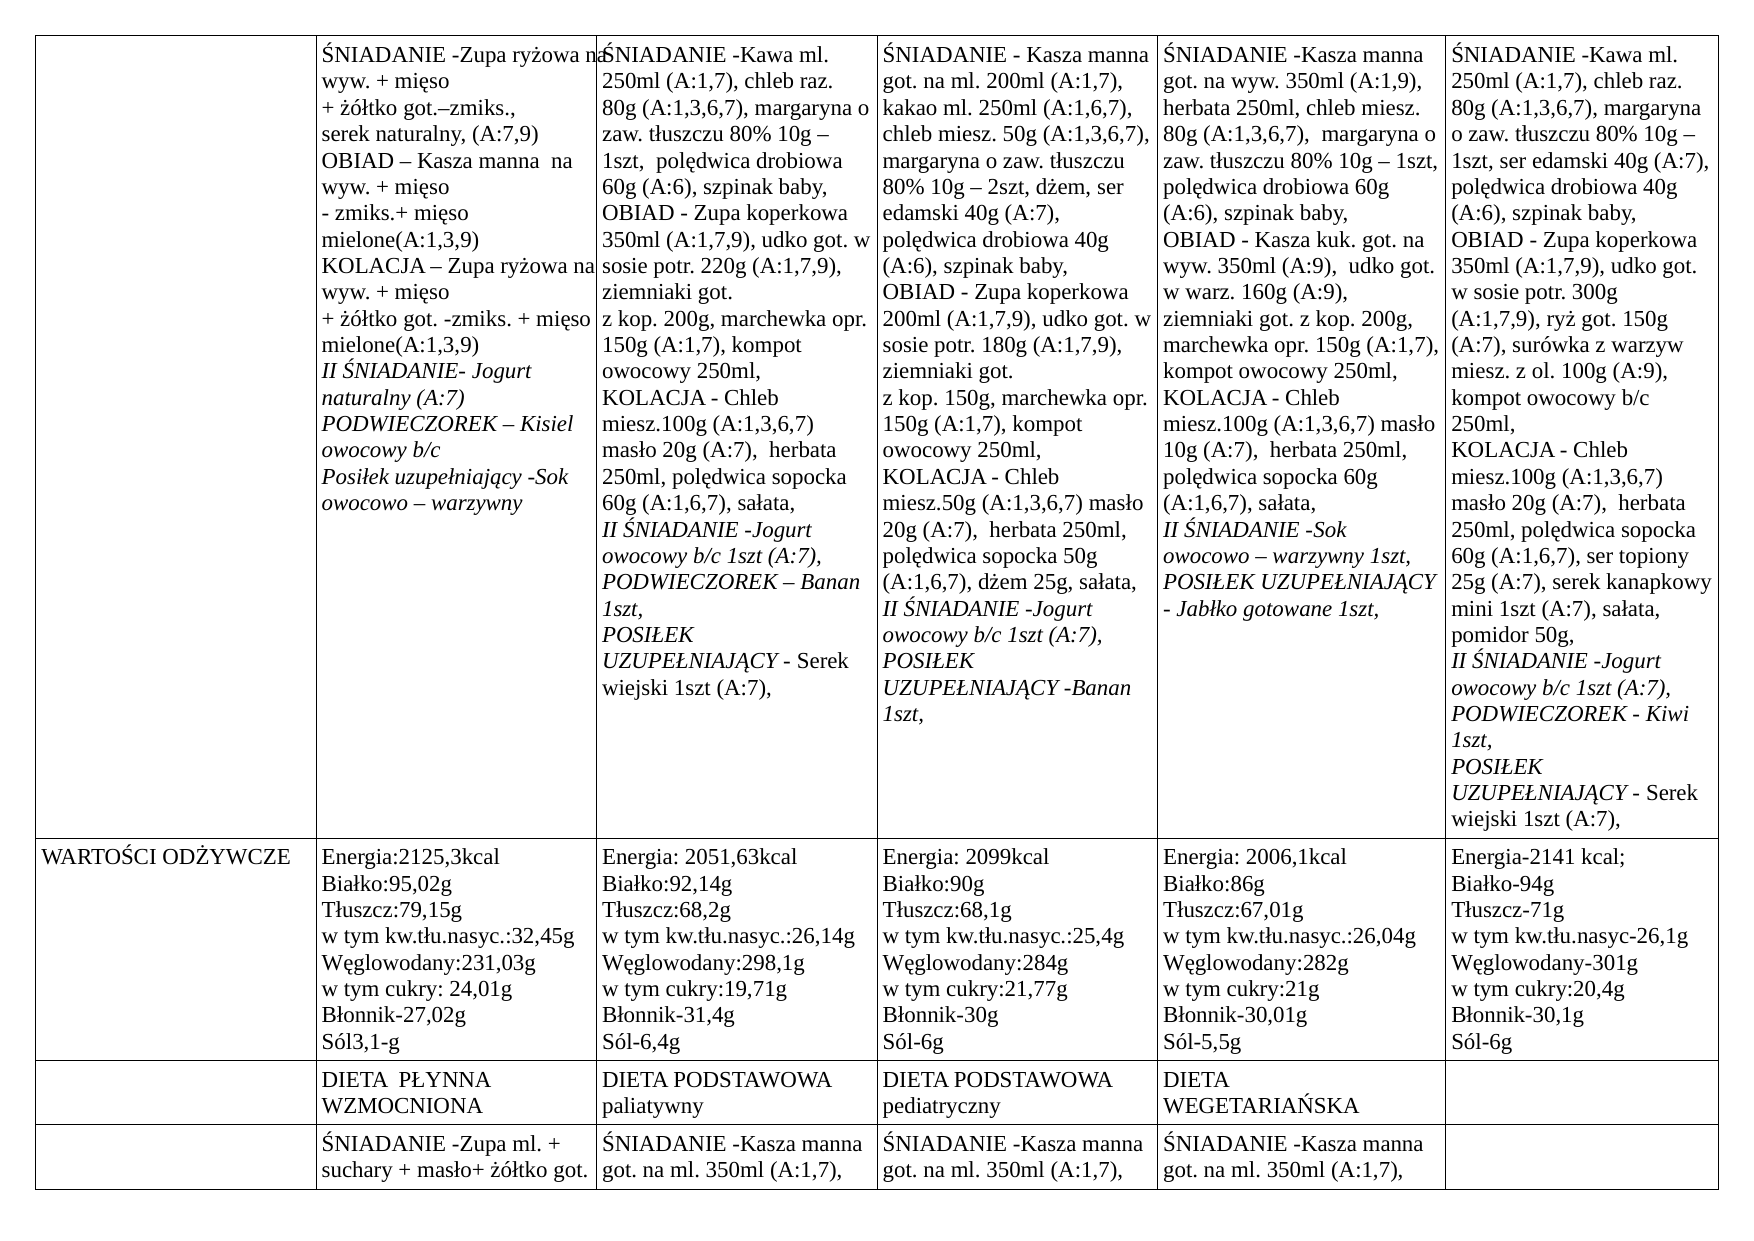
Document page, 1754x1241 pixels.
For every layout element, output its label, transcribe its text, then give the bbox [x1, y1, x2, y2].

table_cell ŚNIADANIE -Kasza manna got. na ml. 350ml (A:1,7), [597, 1125, 877, 1188]
table_cell DIETA PŁYNNA WZMOCNIONA [317, 1061, 596, 1124]
table_cell Energia:2125,3kcal Białko:95,02g Tłuszcz:79,15g w tym kw.tłu.nasyc.:32,45g Węglowodany:231,03g w tym cukry: 24,01g Błonnik-27,02g Sól3,1-g [317, 839, 596, 1060]
table_cell DIETA PODSTAWOWA paliatywny [597, 1061, 877, 1124]
table_cell [36, 36, 316, 838]
table_cell ŚNIADANIE -Zupa ml. + suchary + masło+ żółtko got. [317, 1125, 596, 1188]
table_cell WARTOŚCI ODŻYWCZE [36, 839, 316, 1060]
table_cell ŚNIADANIE -Kasza manna got. na ml. 350ml (A:1,7), [1158, 1125, 1445, 1188]
table_cell ŚNIADANIE -Zupa ryżowa na wyw. + mięso + żółtko got.–zmiks., serek naturalny, (A:7,9) OBIAD – Kasza manna na wyw. + mięso - zmiks.+ mięso mielone(A:1,3,9) KOLACJA – Zupa ryżowa na wyw. + mięso + żółtko got. -zmiks. + mięso mielone(A:1,3,9) II ŚNIADANIE- Jogurt naturalny (A:7) PODWIECZOREK – Kisiel owocowy b/c Posiłek uzupełniający -Sok owocowo – warzywny [317, 36, 596, 838]
table_cell DIETA WEGETARIAŃSKA [1158, 1061, 1445, 1124]
table_cell [36, 1061, 316, 1124]
table_cell ŚNIADANIE - Kasza manna got. na ml. 200ml (A:1,7), kakao ml. 250ml (A:1,6,7), chleb miesz. 50g (A:1,3,6,7), margaryna o zaw. tłuszczu 80% 10g – 2szt, dżem, ser edamski 40g (A:7), polędwica drobiowa 40g (A:6), szpinak baby, OBIAD - Zupa koperkowa 200ml (A:1,7,9), udko got. w sosie potr. 180g (A:1,7,9), ziemniaki got. z kop. 150g, marchewka opr. 150g (A:1,7), kompot owocowy 250ml, KOLACJA - Chleb miesz.50g (A:1,3,6,7) masło 20g (A:7), herbata 250ml, polędwica sopocka 50g (A:1,6,7), dżem 25g, sałata, II ŚNIADANIE -Jogurt owocowy b/c 1szt (A:7), POSIŁEK UZUPEŁNIAJĄCY -Banan 1szt, [878, 36, 1157, 838]
table_cell ŚNIADANIE -Kawa ml. 250ml (A:1,7), chleb raz. 80g (A:1,3,6,7), margaryna o zaw. tłuszczu 80% 10g – 1szt, ser edamski 40g (A:7), polędwica drobiowa 40g (A:6), szpinak baby, OBIAD - Zupa koperkowa 350ml (A:1,7,9), udko got. w sosie potr. 300g (A:1,7,9), ryż got. 150g (A:7), surówka z warzyw miesz. z ol. 100g (A:9), kompot owocowy b/c 250ml, KOLACJA - Chleb miesz.100g (A:1,3,6,7) masło 20g (A:7), herbata 250ml, polędwica sopocka 60g (A:1,6,7), ser topiony 25g (A:7), serek kanapkowy mini 1szt (A:7), sałata, pomidor 50g, II ŚNIADANIE -Jogurt owocowy b/c 1szt (A:7), PODWIECZOREK - Kiwi 1szt, POSIŁEK UZUPEŁNIAJĄCY - Serek wiejski 1szt (A:7), [1446, 36, 1718, 838]
table_cell [1446, 1061, 1718, 1124]
table_cell ŚNIADANIE -Kawa ml. 250ml (A:1,7), chleb raz. 80g (A:1,3,6,7), margaryna o zaw. tłuszczu 80% 10g – 1szt, polędwica drobiowa 60g (A:6), szpinak baby, OBIAD - Zupa koperkowa 350ml (A:1,7,9), udko got. w sosie potr. 220g (A:1,7,9), ziemniaki got. z kop. 200g, marchewka opr. 150g (A:1,7), kompot owocowy 250ml, KOLACJA - Chleb miesz.100g (A:1,3,6,7) masło 20g (A:7), herbata 250ml, polędwica sopocka 60g (A:1,6,7), sałata, II ŚNIADANIE -Jogurt owocowy b/c 1szt (A:7), PODWIECZOREK – Banan 1szt, POSIŁEK UZUPEŁNIAJĄCY - Serek wiejski 1szt (A:7), [597, 36, 877, 838]
table_cell ŚNIADANIE -Kasza manna got. na wyw. 350ml (A:1,9), herbata 250ml, chleb miesz. 80g (A:1,3,6,7), margaryna o zaw. tłuszczu 80% 10g – 1szt, polędwica drobiowa 60g (A:6), szpinak baby, OBIAD - Kasza kuk. got. na wyw. 350ml (A:9), udko got. w warz. 160g (A:9), ziemniaki got. z kop. 200g, marchewka opr. 150g (A:1,7), kompot owocowy 250ml, KOLACJA - Chleb miesz.100g (A:1,3,6,7) masło 10g (A:7), herbata 250ml, polędwica sopocka 60g (A:1,6,7), sałata, II ŚNIADANIE -Sok owocowo – warzywny 1szt, POSIŁEK UZUPEŁNIAJĄCY - Jabłko gotowane 1szt, [1158, 36, 1445, 838]
table_cell DIETA PODSTAWOWA pediatryczny [878, 1061, 1157, 1124]
table_cell ŚNIADANIE -Kasza manna got. na ml. 350ml (A:1,7), [878, 1125, 1157, 1188]
table_cell Energia: 2051,63kcal Białko:92,14g Tłuszcz:68,2g w tym kw.tłu.nasyc.:26,14g Węglowodany:298,1g w tym cukry:19,71g Błonnik-31,4g Sól-6,4g [597, 839, 877, 1060]
table_cell Energia-2141 kcal; Białko-94g Tłuszcz-71g w tym kw.tłu.nasyc-26,1g Węglowodany-301g w tym cukry:20,4g Błonnik-30,1g Sól-6g [1446, 839, 1718, 1060]
table_cell Energia: 2099kcal Białko:90g Tłuszcz:68,1g w tym kw.tłu.nasyc.:25,4g Węglowodany:284g w tym cukry:21,77g Błonnik-30g Sól-6g [878, 839, 1157, 1060]
table_cell Energia: 2006,1kcal Białko:86g Tłuszcz:67,01g w tym kw.tłu.nasyc.:26,04g Węglowodany:282g w tym cukry:21g Błonnik-30,01g Sól-5,5g [1158, 839, 1445, 1060]
table_cell [36, 1125, 316, 1188]
table_cell [1446, 1125, 1718, 1188]
